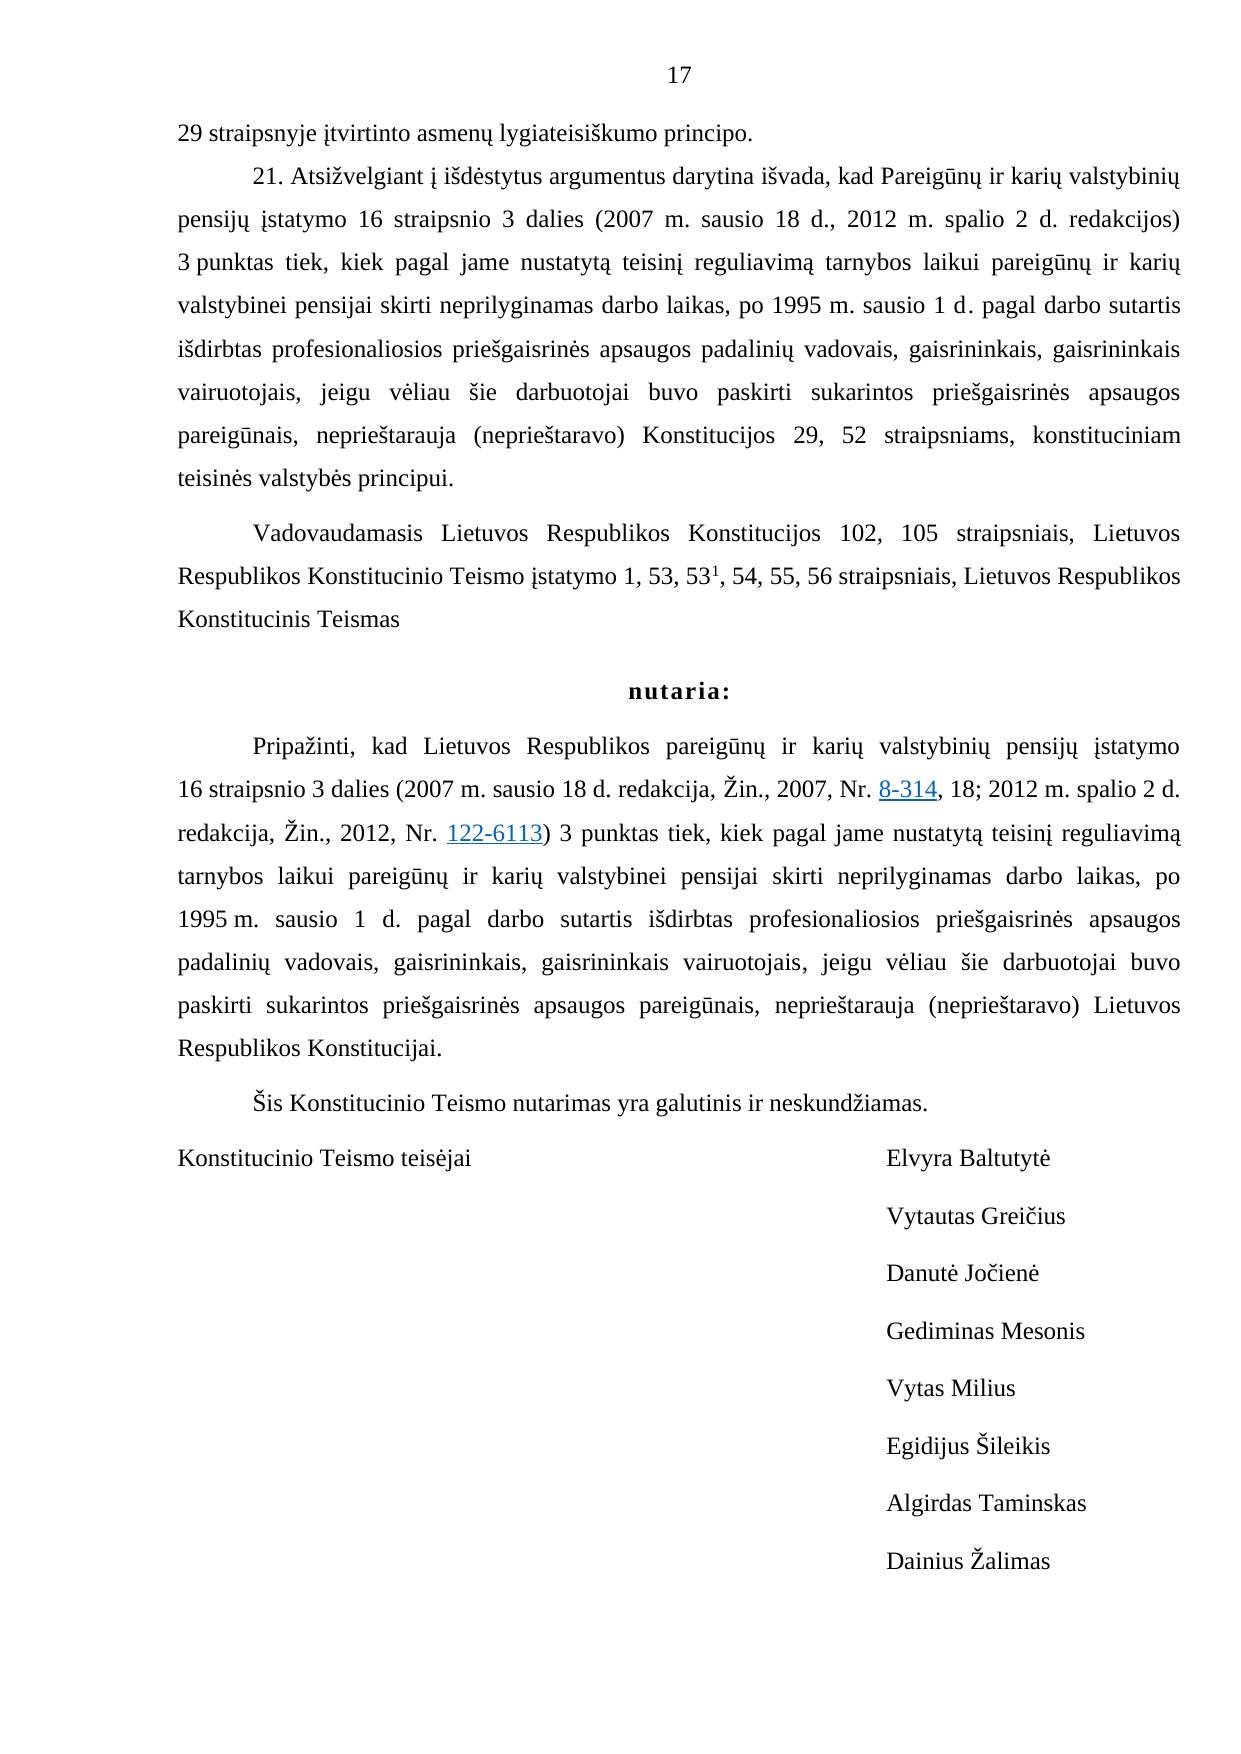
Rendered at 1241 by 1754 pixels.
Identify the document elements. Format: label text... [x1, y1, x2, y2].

text Egidijus Šileikis [177, 1431, 1181, 1460]
text Vytautas Greičius [177, 1201, 1181, 1230]
text Šis Konstitucinio Teismo nutarimas yra galutinis ir neskundžiamas. [177, 1088, 1181, 1117]
text Dainius Žalimas [177, 1546, 1181, 1575]
text Vytas Milius [177, 1373, 1181, 1402]
text Konstitucinio Teismo teisėjai Elvyra Baltutytė [177, 1143, 1181, 1172]
text Danutė Jočienė [177, 1258, 1181, 1287]
text 29 straipsnyje įtvirtinto asmenų lygiateisiškumo principo. [177, 118, 1181, 147]
text 21. Atsižvelgiant į išdėstytus argumentus darytina išvada, kad Pareigūnų ir karių valstybinių pensijų įstatymo 16 straipsnio 3 dalies (2007 m. sausio 18 d., 2012 m. spalio 2 d. redakcijos) 3 punktas tiek, kiek pagal jame nustatytą teisinį reguliavimą tarnybos laikui pareigūnų ir karių valstybinei pensijai skirti neprilyginamas darbo laikas, po 1995 m. sausio 1 d. pagal darbo sutartis išdirbtas profesionaliosios priešgaisrinės apsaugos padalinių vadovais, gaisrininkais, gaisrininkais vairuotojais, jeigu vėliau šie darbuotojai buvo paskirti sukarintos priešgaisrinės apsaugos pareigūnais, neprieštarauja (neprieštaravo) Konstitucijos 29, 52 straipsniams, konstituciniam teisinės valstybės principui. [177, 161, 1181, 492]
text Pripažinti, kad Lietuvos Respublikos pareigūnų ir karių valstybinių pensijų įstatymo 16 straipsnio 3 dalies (2007 m. sausio 18 d. redakcija, Žin., 2007, Nr. 8-314, 18; 2012 m. spalio 2 d. redakcija, Žin., 2012, Nr. 122-6113) 3 punktas tiek, kiek pagal jame nustatytą teisinį reguliavimą tarnybos laikui pareigūnų ir karių valstybinei pensijai skirti neprilyginamas darbo laikas, po 1995 m. sausio 1 d. pagal darbo sutartis išdirbtas profesionaliosios priešgaisrinės apsaugos padalinių vadovais, gaisrininkais, gaisrininkais vairuotojais, jeigu vėliau šie darbuotojai buvo paskirti sukarintos priešgaisrinės apsaugos pareigūnais, neprieštarauja (neprieštaravo) Lietuvos Respublikos Konstitucijai. [177, 731, 1181, 1062]
text Gediminas Mesonis [177, 1316, 1181, 1345]
text nutaria: [177, 676, 1181, 705]
text Vadovaudamasis Lietuvos Respublikos Konstitucijos 102, 105 straipsniais, Lietuvos Respublikos Konstitucinio Teismo įstatymo 1, 53, 531, 54, 55, 56 straipsniais, Lietuvos Respublikos Konstitucinis Teismas [177, 518, 1181, 633]
text Algirdas Taminskas [177, 1488, 1181, 1517]
